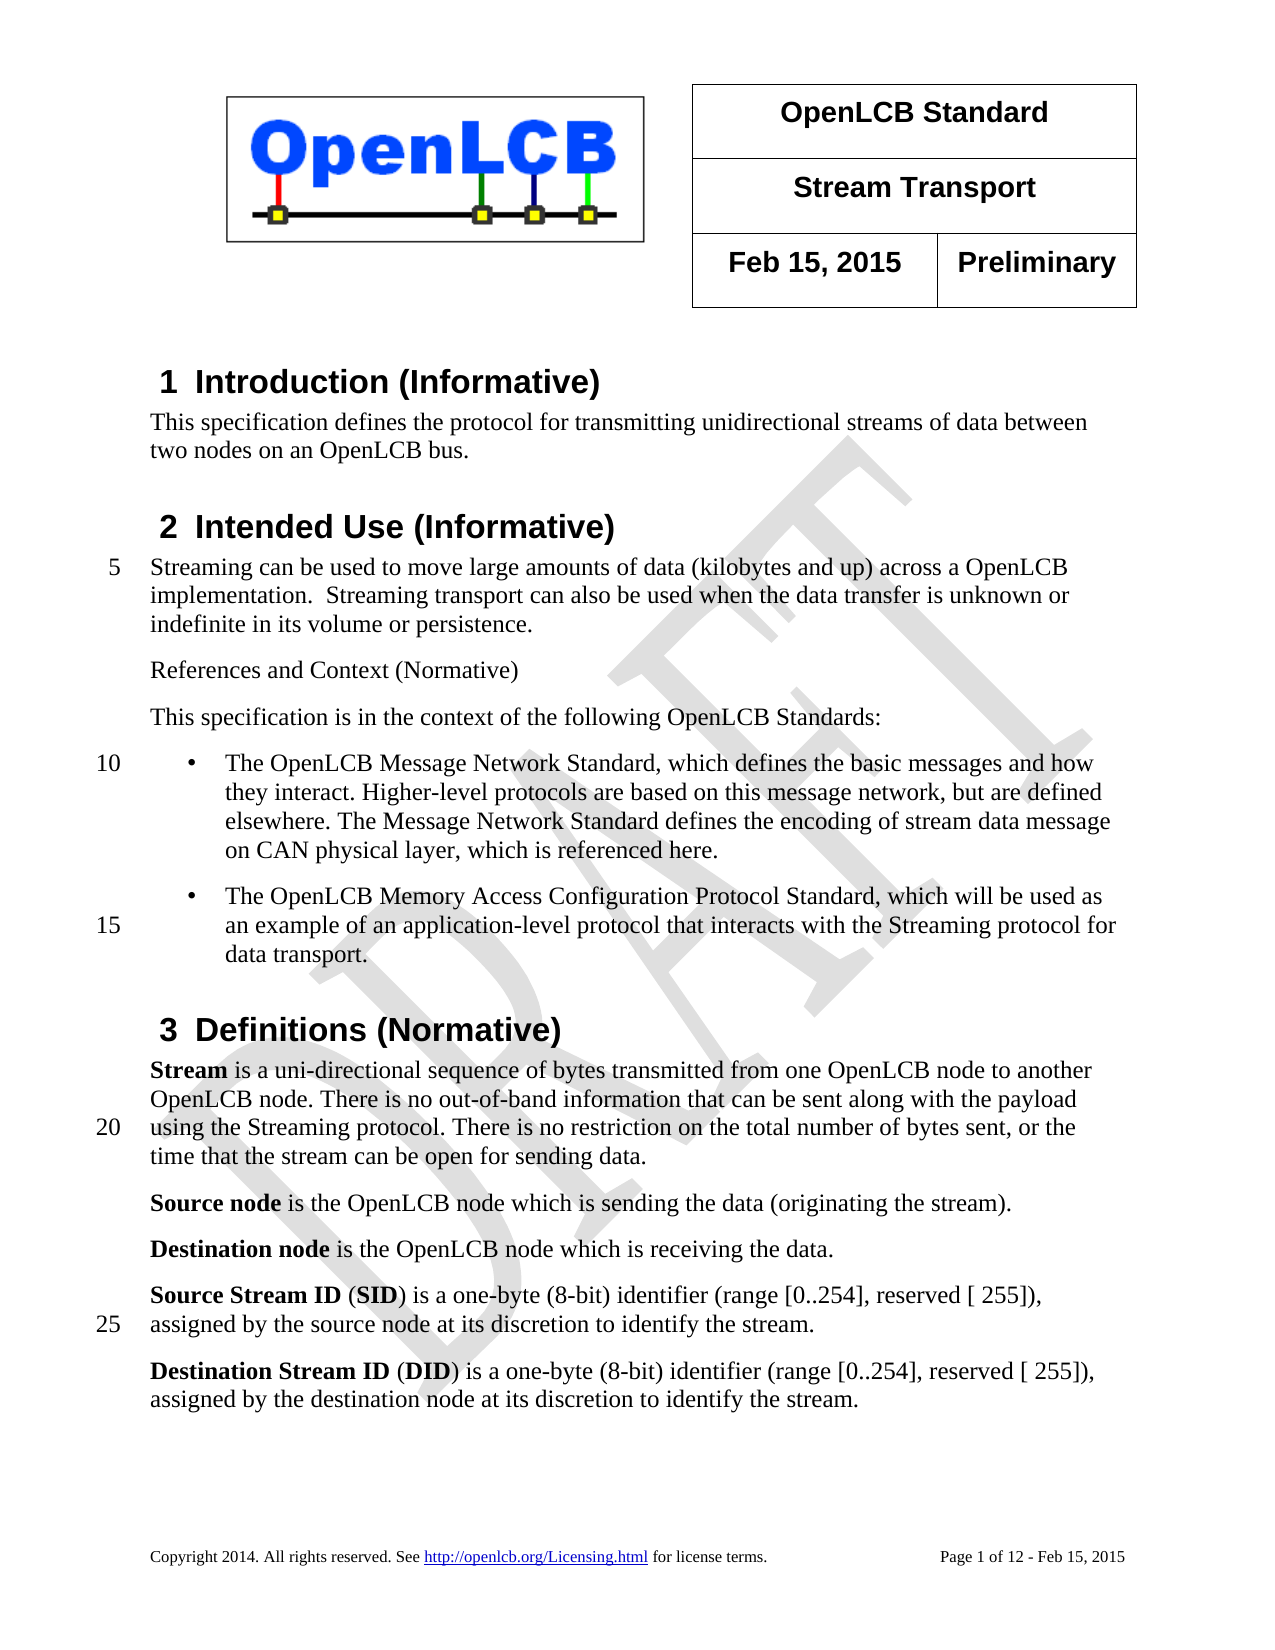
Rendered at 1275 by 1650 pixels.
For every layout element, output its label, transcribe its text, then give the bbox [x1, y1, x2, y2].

text This specification is in the context of the following OpenLCB Standards: [814, 702, 998, 731]
list The OpenLCB Memory Access Configuration Protocol Standard, which will be used as an example of an application-level protocol that interacts with the Streaming protocol for data transport. [606, 881, 698, 949]
text Source Stream ID (SID) is a one-byte (8-bit) identifier (range [0..254], reserved [ 255]), assigned by the source node at its discretion to identify the stream. [150, 1281, 397, 1338]
list The OpenLCB Message Network Standard, which defines the basic messages and how they interact. Higher-level protocols are based on this message network, but are defined elsewhere. The Message Network Standard defines the encoding of stream data message on CAN physical layer, which is referenced here. [530, 748, 829, 863]
list The OpenLCB Message Network Standard, which defines the basic messages and how they interact. Higher-level protocols are based on this message network, but are defined elsewhere. The Message Network Standard defines the encoding of stream data message on CAN physical layer, which is referenced here. [187, 748, 573, 863]
text Source node is the OpenLCB node which is sending the data (originating the stream). [617, 1188, 1125, 1216]
text Destination node is the OpenLCB node which is receiving the data. [337, 1234, 491, 1263]
text Source Stream ID (SID) is a one-byte (8-bit) identifier (range [0..254], reserved [ 255]), assigned by the source node at its discretion to identify the stream. [384, 1281, 494, 1338]
text References and Context (Normative) [150, 656, 625, 684]
list The OpenLCB Memory Access Configuration Protocol Standard, which will be used as an example of an application-level protocol that interacts with the Streaming protocol for data transport. [675, 918, 793, 967]
text [967, 656, 1125, 684]
picture [225, 95, 646, 244]
subtitle [775, 526, 812, 545]
text Stream is a uni-directional sequence of bytes transmitted from one OpenLCB node to another OpenLCB node. There is no out-of-band information that can be sent along with the payload using the Streaming protocol. There is no restriction on the total number of bytes sent, or the time that the stream can be open for sending data. [212, 1071, 429, 1170]
text Source node is the OpenLCB node which is sending the data (originating the stream). [486, 1188, 584, 1216]
text This specification defines the protocol for transmitting unidirectional streams of data between two nodes on an OpenLCB bus. [150, 407, 1125, 464]
text Stream is a uni-directional sequence of bytes transmitted from one OpenLCB node to another OpenLCB node. There is no out-of-band information that can be sent along with the payload using the Streaming protocol. There is no restriction on the total number of bytes sent, or the time that the stream can be open for sending data. [502, 1055, 1125, 1170]
text Destination node is the OpenLCB node which is receiving the data. [150, 1234, 322, 1263]
text Stream is a uni-directional sequence of bytes transmitted from one OpenLCB node to another OpenLCB node. There is no out-of-band information that can be sent along with the payload using the Streaming protocol. There is no restriction on the total number of bytes sent, or the time that the stream can be open for sending data. [344, 1055, 539, 1170]
text Source node is the OpenLCB node which is sending the data (originating the stream). [150, 1188, 275, 1216]
text Stream is a uni-directional sequence of bytes transmitted from one OpenLCB node to another OpenLCB node. There is no out-of-band information that can be sent along with the payload using the Streaming protocol. There is no restriction on the total number of bytes sent, or the time that the stream can be open for sending data. [576, 1055, 721, 1110]
text This specification is in the context of the following OpenLCB Standards: [1013, 702, 1125, 731]
list The OpenLCB Message Network Standard, which defines the basic messages and how they interact. Higher-level protocols are based on this message network, but are defined elsewhere. The Message Network Standard defines the encoding of stream data message on CAN physical layer, which is referenced here. [798, 748, 1125, 863]
list The OpenLCB Memory Access Configuration Protocol Standard, which will be used as an example of an application-level protocol that interacts with the Streaming protocol for data transport. [187, 881, 645, 967]
list The OpenLCB Memory Access Configuration Protocol Standard, which will be used as an example of an application-level protocol that interacts with the Streaming protocol for data transport. [367, 921, 483, 967]
text This specification is in the context of the following OpenLCB Standards: [150, 702, 697, 731]
subtitle Definitions (Normative) [541, 1010, 702, 1049]
subtitle Definitions (Normative) [423, 1010, 515, 1049]
text Streaming can be used to move large amounts of data (kilobytes and up) across a OpenLCB implementation. Streaming transport can also be used when the data transfer is unknown or indefinite in its volume or persistence. [150, 552, 905, 638]
text Streaming can be used to move large amounts of data (kilobytes and up) across a OpenLCB implementation. Streaming transport can also be used when the data transfer is unknown or indefinite in its volume or persistence. [863, 552, 1125, 638]
list The OpenLCB Message Network Standard, which defines the basic messages and how they interact. Higher-level protocols are based on this message network, but are defined elsewhere. The Message Network Standard defines the encoding of stream data message on CAN physical layer, which is referenced here. [548, 797, 644, 863]
subtitle Definitions (Normative) [696, 1010, 1125, 1049]
text Destination node is the OpenLCB node which is receiving the data. [512, 1234, 1125, 1263]
text Source node is the OpenLCB node which is sending the data (originating the stream). [291, 1188, 467, 1216]
list The OpenLCB Memory Access Configuration Protocol Standard, which will be used as an example of an application-level protocol that interacts with the Streaming protocol for data transport. [726, 881, 1125, 967]
text Destination Stream ID (DID) is a one-byte (8-bit) identifier (range [0..254], reserved [ 255]), assigned by the destination node at its discretion to identify the stream. [150, 1356, 1125, 1413]
subtitle [818, 507, 1125, 545]
text Stream is a uni-directional sequence of bytes transmitted from one OpenLCB node to another OpenLCB node. There is no out-of-band information that can be sent along with the payload using the Streaming protocol. There is no restriction on the total number of bytes sent, or the time that the stream can be open for sending data. [150, 1055, 229, 1170]
subtitle Definitions (Normative) [150, 1010, 418, 1049]
text This specification is in the context of the following OpenLCB Standards: [712, 702, 819, 731]
subtitle Introduction (Informative) [150, 362, 1125, 401]
text [666, 656, 951, 684]
subtitle Intended Use (Informative) [150, 507, 774, 545]
text Source Stream ID (SID) is a one-byte (8-bit) identifier (range [0..254], reserved [ 255]), assigned by the source node at its discretion to identify the stream. [497, 1281, 1125, 1338]
